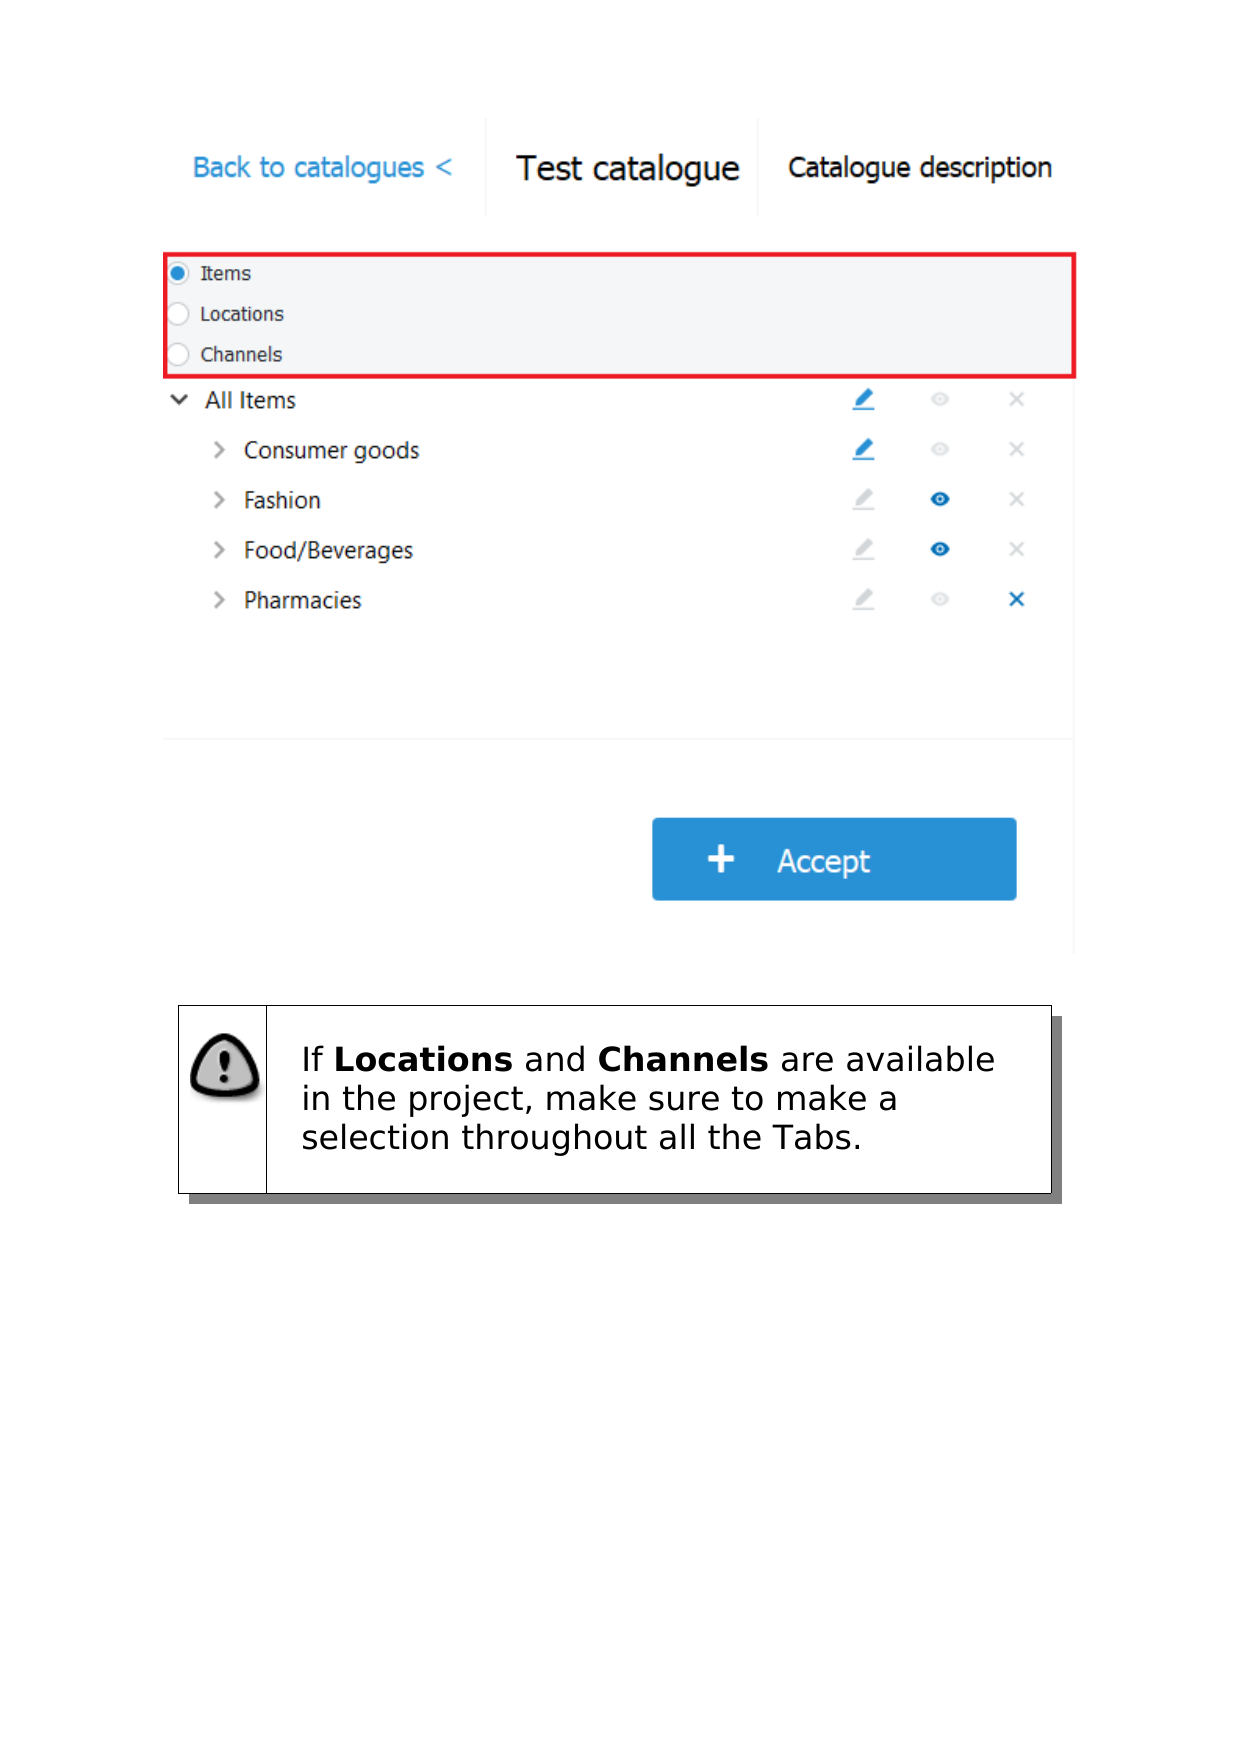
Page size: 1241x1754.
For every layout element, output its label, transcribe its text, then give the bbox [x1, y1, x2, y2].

picture [190, 1029, 266, 1105]
table_header [179, 1006, 266, 1193]
picture [163, 118, 1078, 954]
table_header If Locations and Channels are available in the project, make sure to make a selection throughout all the Tabs. [267, 1006, 1051, 1193]
